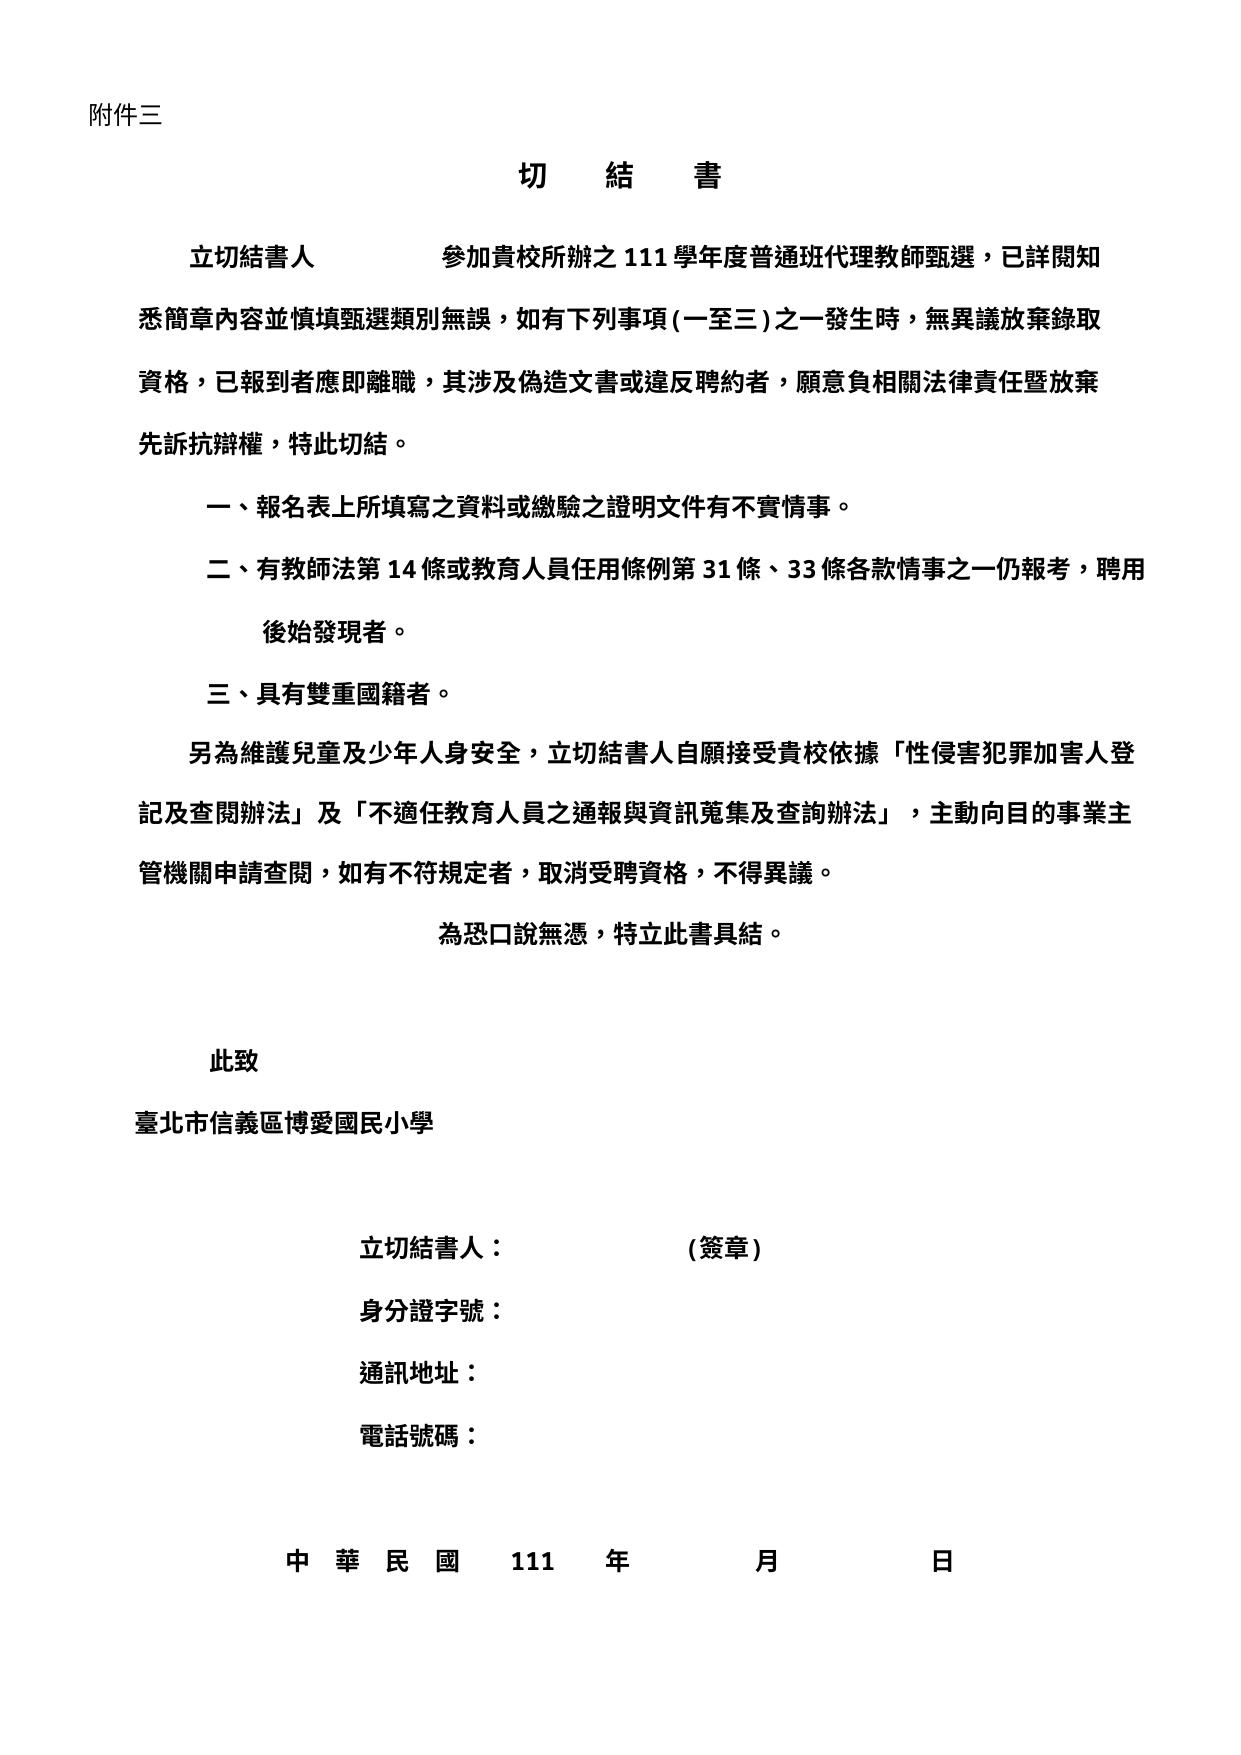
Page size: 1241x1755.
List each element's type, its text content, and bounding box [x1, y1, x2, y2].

text 臺北市信義區博愛國民小學 [109, 1080, 1131, 1143]
text 三、具有雙重國籍者。 [207, 651, 1152, 714]
text 電話號碼： [109, 1393, 1131, 1455]
text 附件三 [89, 96, 1152, 132]
text 切 結 書 [89, 132, 1152, 194]
text 立切結書人 參加貴校所辦之111學年度普通班代理教師甄選，已詳閱知悉簡章內容並慎填甄選類別無誤，如有下列事項(一至三)之一發生時，無異議放棄錄取資格，已報到者應即離職，其涉及偽造文書或違反聘約者，願意負相關法律責任暨放棄先訴抗辯權，特此切結。 [139, 214, 1102, 464]
text 二、有教師法第14條或教育人員任用條例第31條、33條各款情事之一仍報考，聘用後始發現者。 [207, 526, 1152, 651]
text 為恐口說無憑，特立此書具結。 [89, 895, 1137, 955]
text 中 華 民 國 111 年 月 日 [109, 1518, 1131, 1580]
text 身分證字號： [109, 1268, 1131, 1330]
text 另為維護兒童及少年人身安全，立切結書人自願接受貴校依據「性侵害犯罪加害人登記及查閱辦法」及「不適任教育人員之通報與資訊蒐集及查詢辦法」，主動向目的事業主管機關申請查閱，如有不符規定者，取消受聘資格，不得異議。 [139, 714, 1137, 895]
text 此致 [109, 1018, 1131, 1080]
text 一、報名表上所填寫之資料或繳驗之證明文件有不實情事。 [207, 464, 1152, 526]
text 立切結書人： (簽章) [109, 1205, 1131, 1268]
text 通訊地址： [109, 1330, 1131, 1393]
